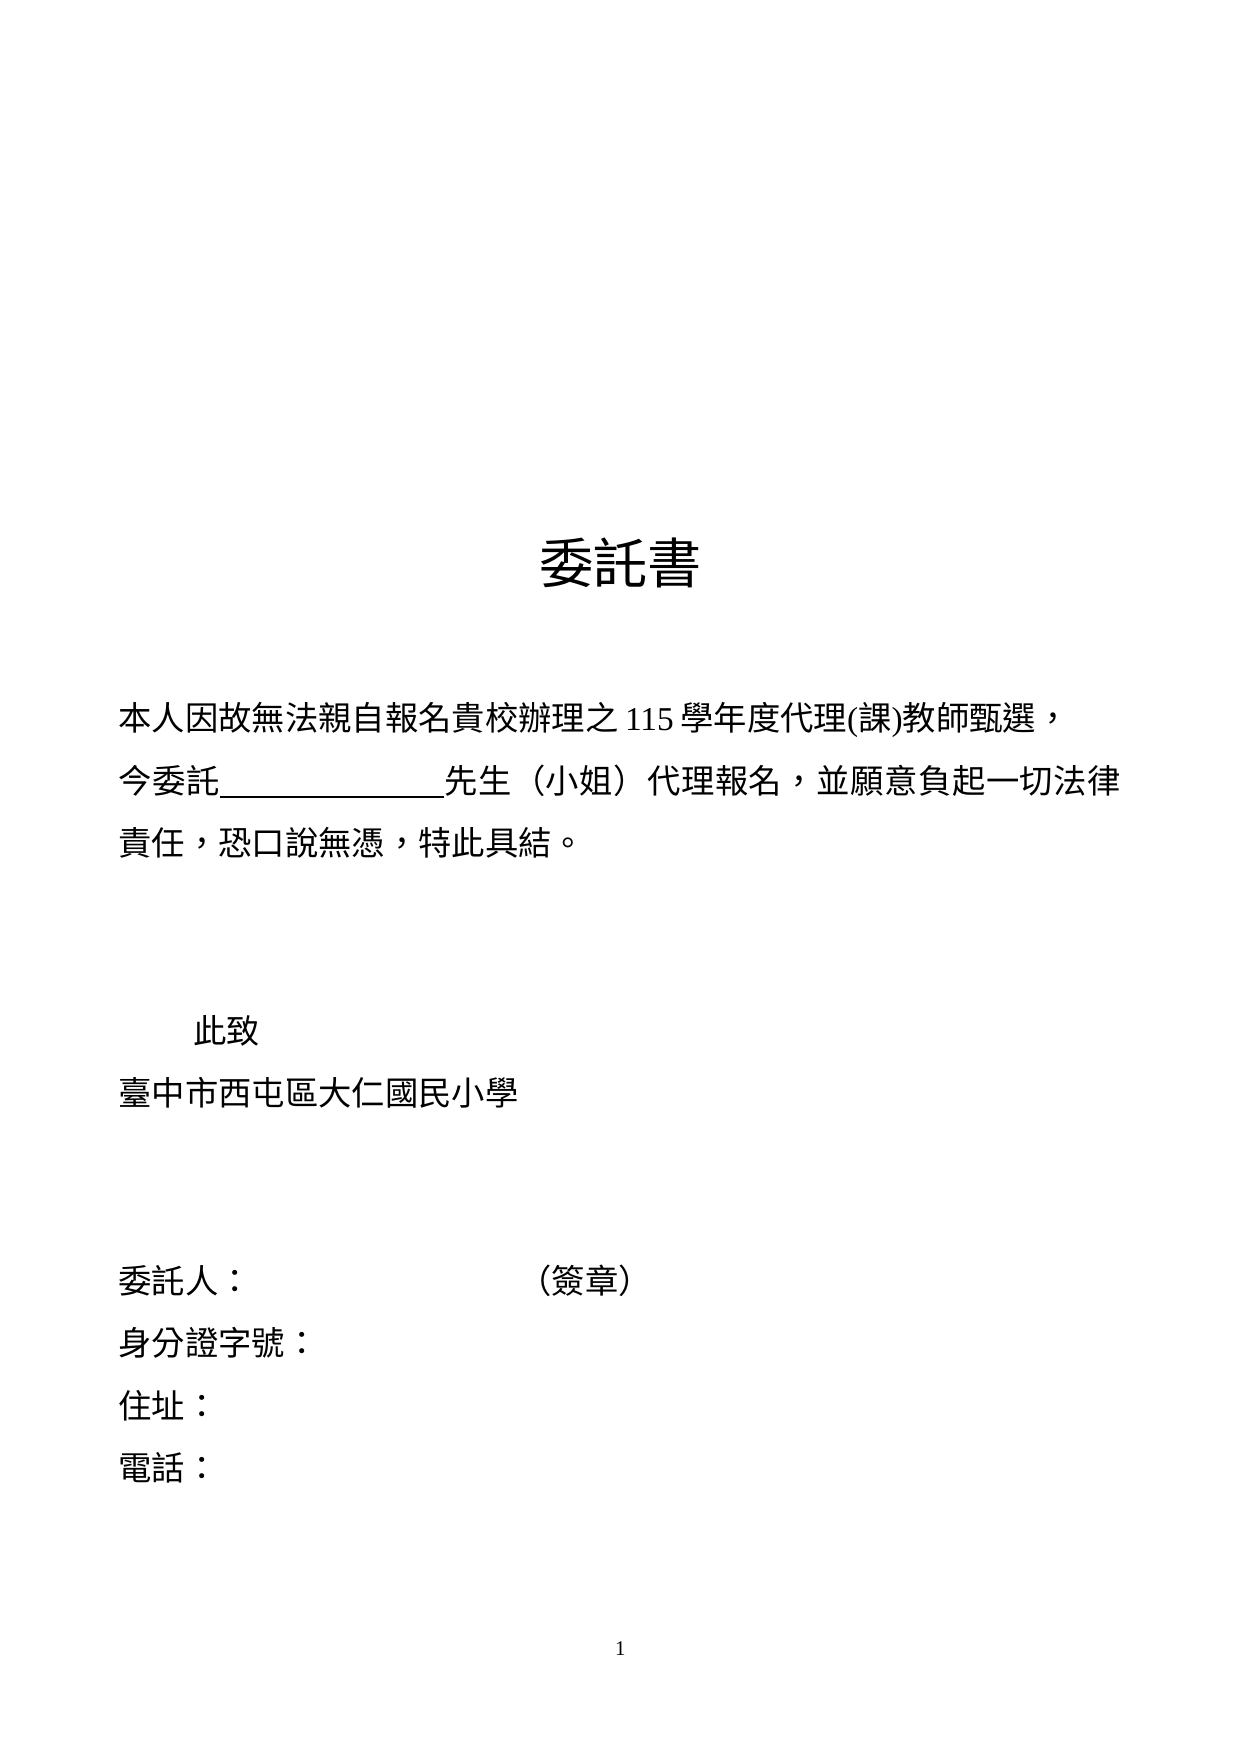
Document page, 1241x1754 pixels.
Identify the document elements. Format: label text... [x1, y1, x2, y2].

text 委託書 [118, 487, 1122, 612]
text 住址： [118, 1362, 1122, 1425]
text 身分證字號： [118, 1300, 1122, 1362]
text 電話： [118, 1425, 1122, 1487]
text 此致 [118, 987, 1122, 1050]
text 臺中市西屯區大仁國民小學 [118, 1050, 1122, 1112]
text 本人因故無法親自報名貴校辦理之115學年度代理(課)教師甄選， [118, 675, 1122, 737]
text 委託人： （簽章） [118, 1237, 1122, 1300]
text 今委託 先生（小姐）代理報名，並願意負起一切法律責任，恐口說無憑，特此具結。 [118, 737, 1122, 862]
